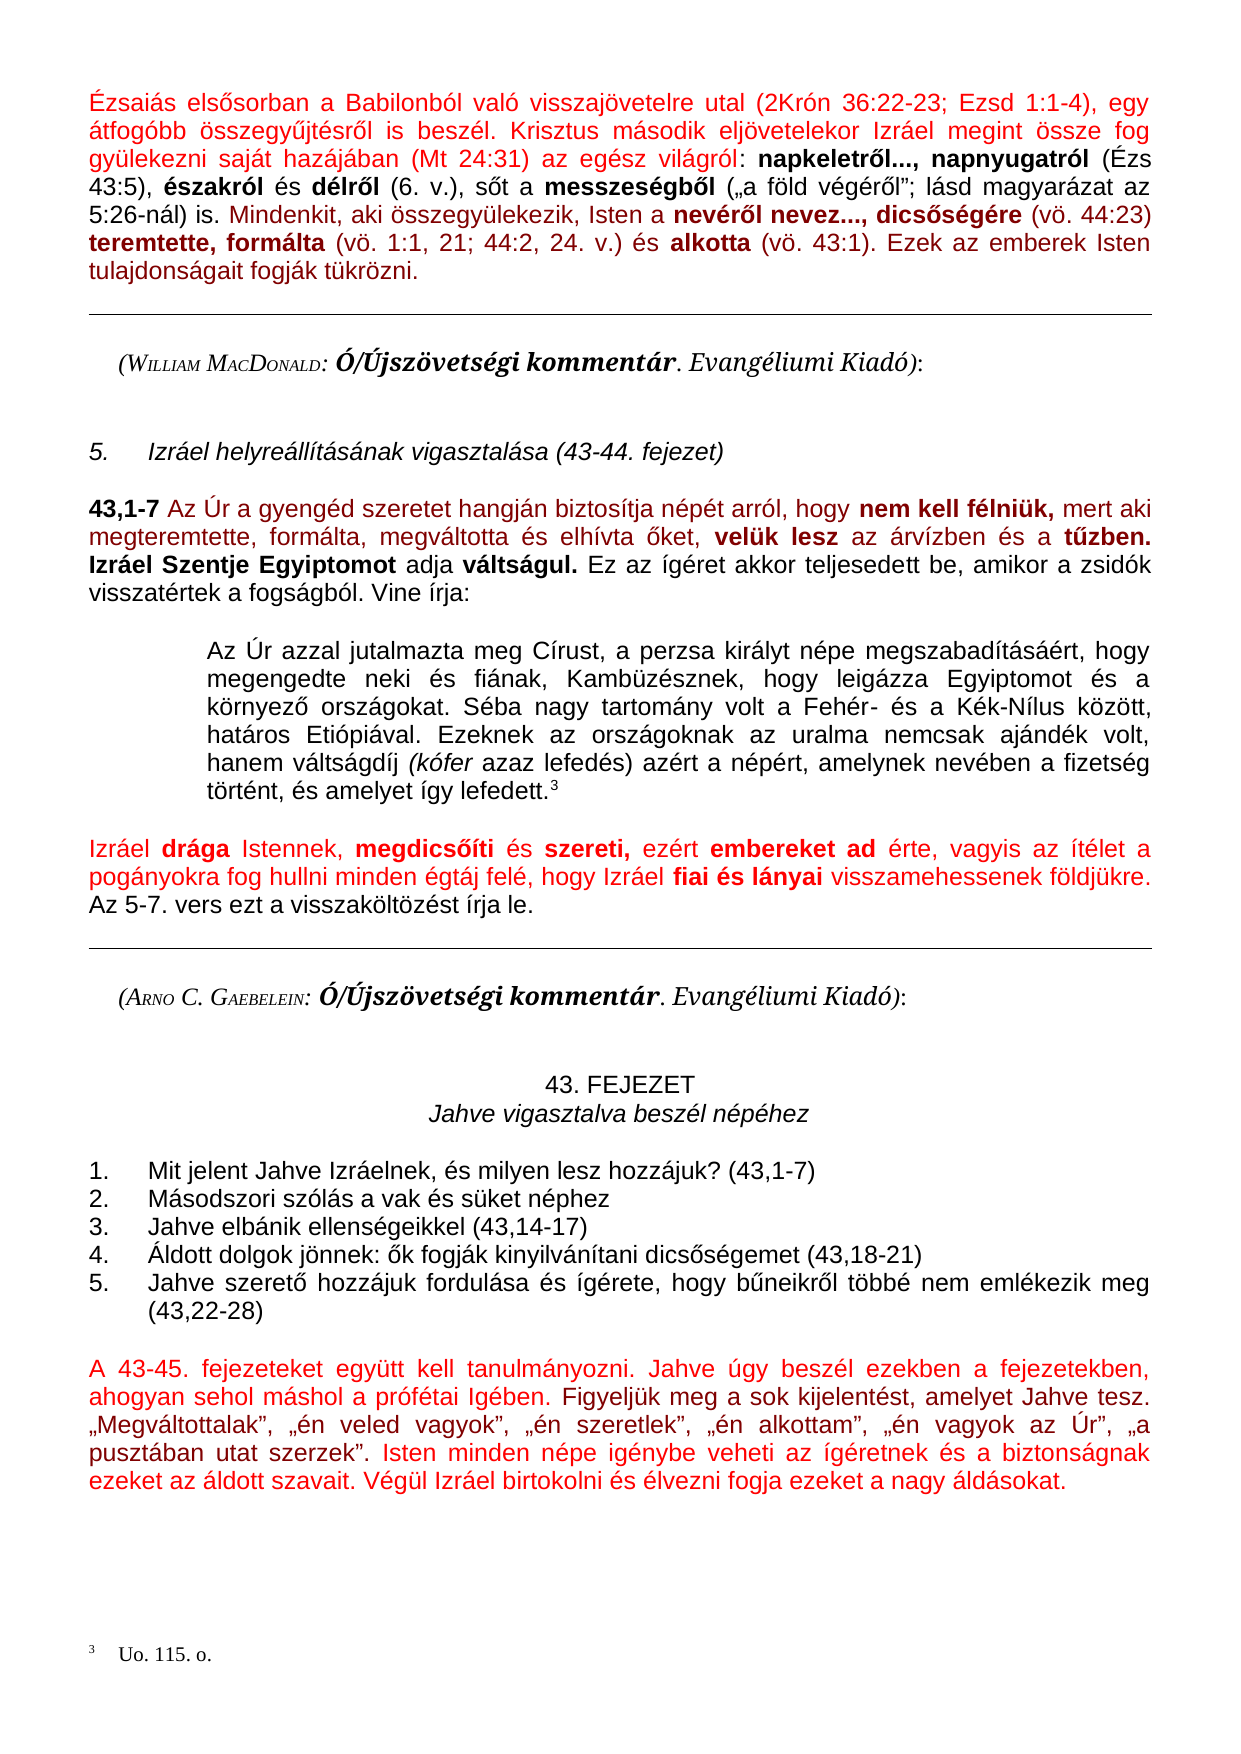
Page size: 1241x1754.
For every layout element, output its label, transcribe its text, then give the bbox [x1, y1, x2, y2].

text 43,1-7 Az Úr a gyengéd szeretet hangján biztosítja népét arról, hogy nem kell félniük, mert aki megteremtette, formálta, megváltotta és elhívta őket, velük lesz az árvízben és a tűzben. Izráel Szentje Egyiptomot adja váltságul. Ez az ígéret akkor teljesedett be, amikor a zsidók visszatértek a fogságból. Vine írja: [88, 495, 1152, 607]
text (Arno C. Gaebelein: Ó/Újszövetségi kommentár. Evangéliumi Kiadó): [88, 949, 1152, 1042]
text Az Úr azzal jutalmazta meg Círust, a perzsa királyt népe megszabadításáért, hogy megengedte neki és fiának, Kambüzésznek, hogy leigázza Egyiptomot és a környező országokat. Séba nagy tartomány volt a Fehér‑ és a Kék-Nílus között, határos Etiópiával. Ezeknek az országoknak az uralma nemcsak ajándék volt, hanem váltságdíj (kófer azaz lefedés) azért a népért, amelynek nevében a fizetség történt, és amelyet így lefedett. [207, 637, 1152, 805]
text 1. Mit jelent Jahve Izráelnek, és milyen lesz hozzájuk? (43,1-7) [88, 1157, 1152, 1185]
text 5. Izráel helyreállításának vigasztalása (43-44. fejezet) [88, 438, 1152, 466]
text 3. Jahve elbánik ellenségeikkel (43,14-17) [88, 1213, 1152, 1241]
text 5. Jahve szerető hozzájuk fordulása és ígérete, hogy bűneikről többé nem emlékezik meg (43,22-28) [88, 1269, 1152, 1325]
text 43. FEJEZET Jahve vigasztalva beszél népéhez [88, 1071, 1152, 1127]
text 2. Másodszori szólás a vak és süket néphez [88, 1185, 1152, 1213]
text 4. Áldott dolgok jönnek: ők fogják kinyilvánítani dicsőségemet (43,18-21) [88, 1241, 1152, 1269]
text (William MacDonald: Ó/Újszövetségi kommentár. Evangéliumi Kiadó): [88, 315, 1152, 408]
text A 43-45. fejezeteket együtt kell tanulmányozni. Jahve úgy beszél ezekben a fejezetekben, ahogyan sehol máshol a prófétai Igében. Figyeljük meg a sok kijelentést, amelyet Jahve tesz. „Megváltottalak”, „én veled vagyok”, „én szeretlek”, „én alkottam”, „én vagyok az Úr”, „a pusztában utat szerzek”. Isten minden népe igénybe veheti az ígéretnek és a biztonságnak ezeket az áldott szavait. Végül Izráel birtokolni és élvezni fogja ezeket a nagy áldásokat. [88, 1354, 1152, 1494]
text Izráel drága Istennek, megdicsőíti és szereti, ezért embereket ad érte, vagyis az ítélet a pogányokra fog hullni minden égtáj felé, hogy Izráel fiai és lányai visszamehessenek földjükre. Az 5-7. vers ezt a visszaköltözést írja le. [88, 834, 1152, 918]
text Ézsaiás elsősorban a Babilonból való visszajövetelre utal (2Krón 36:22-23; Ezsd 1:1-4), egy átfogóbb összegyűjtésről is beszél. Krisztus második eljövetelekor Izráel megint össze fog gyülekezni saját hazájában (Mt 24:31) az egész világról: napkeletről..., napnyugatról (Ézs 43:5), északról és délről (6. v.), sőt a messzeségből („a föld végéről”; lásd magyarázat az 5:26-nál) is. Mindenkit, aki összegyülekezik, Isten a nevéről nevez..., dicsőségére (vö. 44:23) teremtette, formálta (vö. 1:1, 21; 44:2, 24. v.) és alkotta (vö. 43:1). Ezek az emberek Isten tulajdonságait fogják tükrözni. [88, 88, 1152, 285]
text Uo. 115. o. [88, 1642, 1152, 1665]
